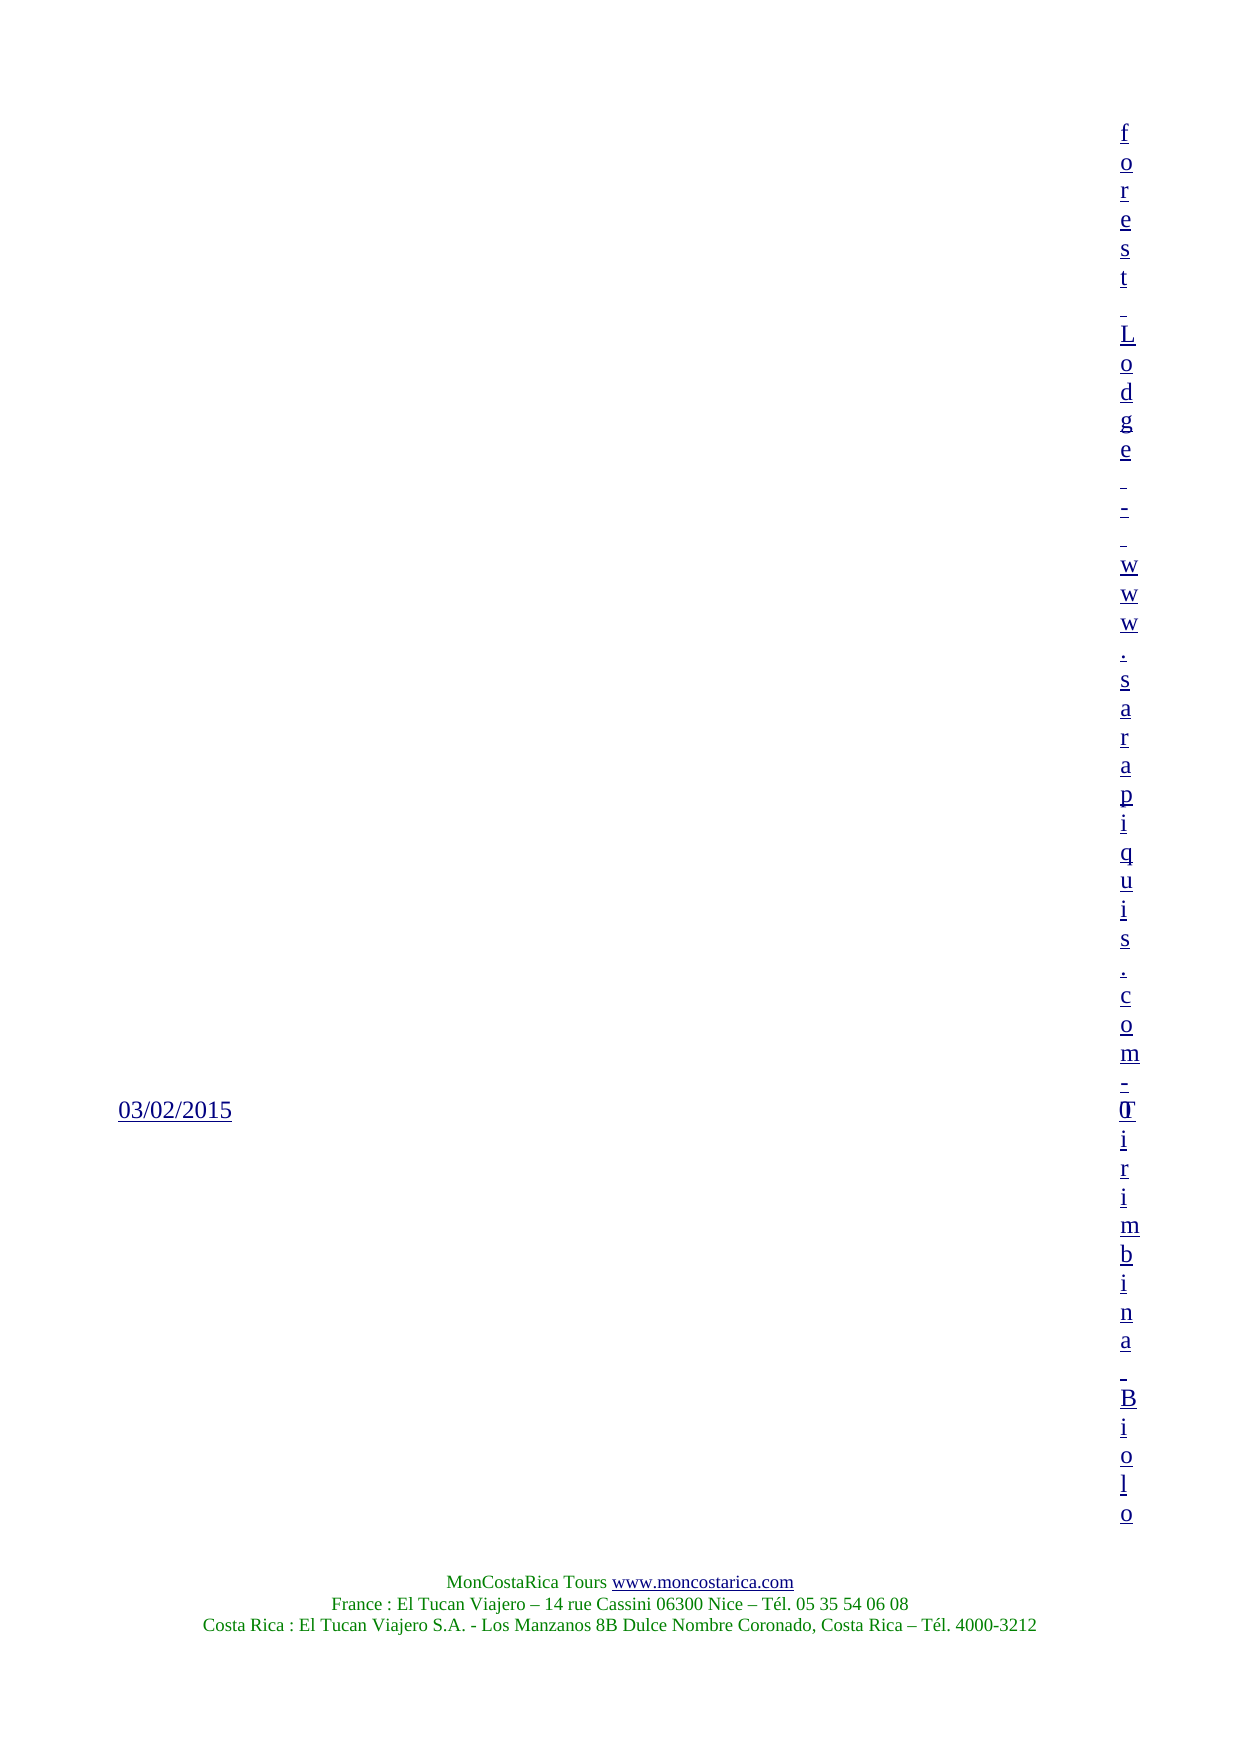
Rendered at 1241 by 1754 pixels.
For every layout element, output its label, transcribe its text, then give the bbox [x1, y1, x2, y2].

table_cell [118, 118, 1118, 1096]
table_cell 03/02/2015 [118, 1096, 1118, 1527]
